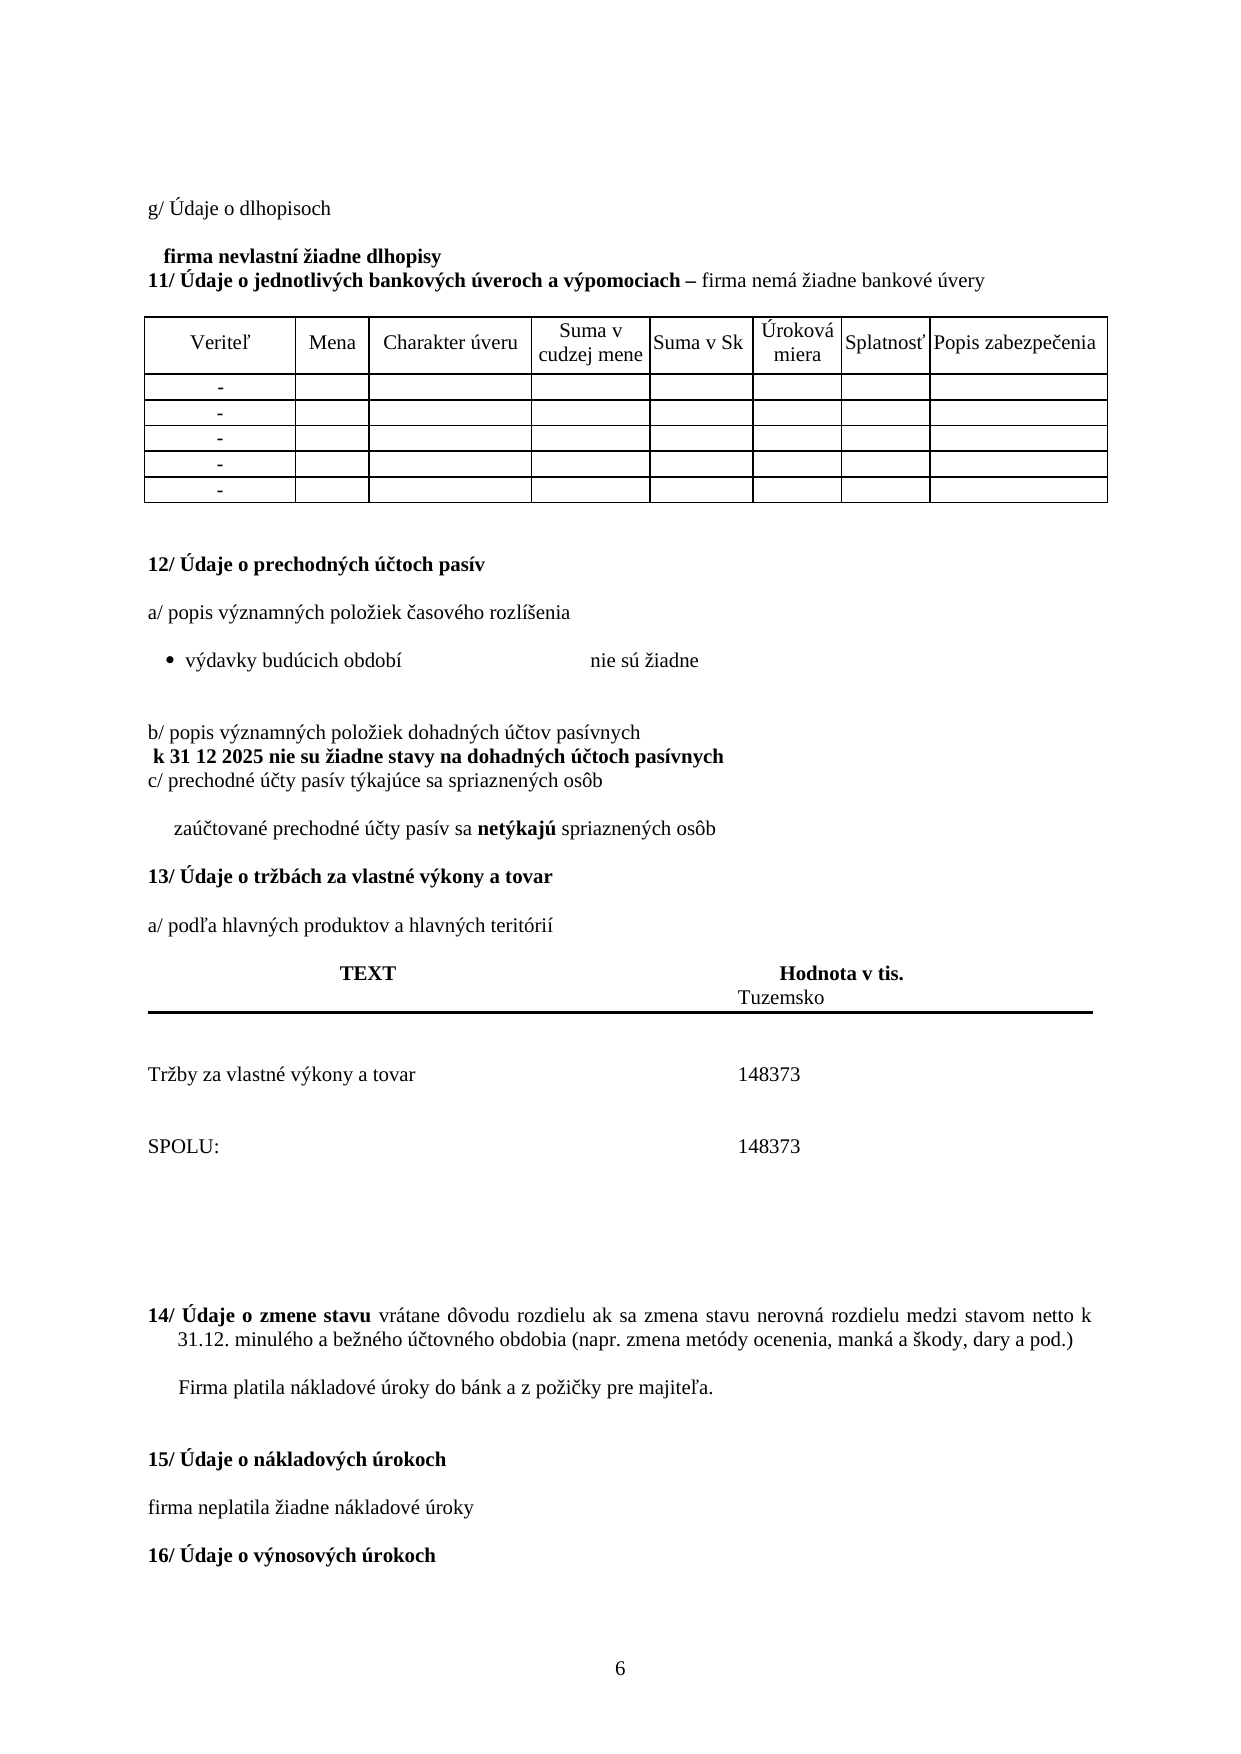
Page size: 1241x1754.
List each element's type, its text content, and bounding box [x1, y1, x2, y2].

table_cell - [145, 478, 295, 502]
text firma neplatila žiadne nákladové úroky [148, 1495, 1093, 1519]
table_cell [842, 452, 929, 476]
table_cell [754, 478, 841, 502]
text zaúčtované prechodné účty pasív sa netýkajú spriaznených osôb [148, 816, 1093, 840]
text SPOLU: 148373 [148, 1134, 1093, 1158]
list výdavky budúcich období nie sú žiadne [166, 648, 1093, 672]
table_cell [370, 401, 531, 425]
text g/ Údaje o dlhopisoch [148, 196, 1093, 220]
text c/ prechodné účty pasív týkajúce sa spriaznených osôb [148, 768, 1093, 792]
table_cell [370, 452, 531, 476]
table_cell - [145, 375, 295, 399]
table_cell - [145, 426, 295, 450]
table_cell [931, 478, 1107, 502]
table_cell [296, 426, 368, 450]
table_cell [754, 426, 841, 450]
table_cell - [145, 452, 295, 476]
table_cell [842, 401, 929, 425]
text 11/ Údaje o jednotlivých bankových úveroch a výpomociach – firma nemá žiadne bankové úvery [148, 268, 1093, 292]
text 15/ Údaje o nákladových úrokoch [148, 1447, 1093, 1471]
table_header Splatnosť [842, 318, 929, 373]
text Firma platila nákladové úroky do bánk a z požičky pre majiteľa. [148, 1375, 1093, 1399]
text k 31 12 2025 nie su žiadne stavy na dohadných účtoch pasívnych [148, 744, 1093, 768]
table_cell [532, 401, 649, 425]
table_cell [370, 478, 531, 502]
table_cell [370, 426, 531, 450]
table_cell [754, 401, 841, 425]
table_cell [842, 375, 929, 399]
table_cell [532, 375, 649, 399]
text TEXT Hodnota v tis. [148, 961, 1093, 985]
table_cell [532, 426, 649, 450]
table_cell [651, 426, 752, 450]
table_cell [842, 426, 929, 450]
table_cell [651, 375, 752, 399]
table_header Popis zabezpečenia [931, 318, 1107, 373]
text 12/ Údaje o prechodných účtoch pasív [148, 552, 1093, 576]
table_cell [532, 452, 649, 476]
table_cell [296, 452, 368, 476]
text b/ popis významných položiek dohadných účtov pasívnych [148, 720, 1093, 744]
text a/ podľa hlavných produktov a hlavných teritórií [148, 912, 1093, 937]
table_cell [842, 478, 929, 502]
table_cell [754, 375, 841, 399]
text a/ popis významných položiek časového rozlíšenia [148, 600, 1093, 624]
table_cell [651, 478, 752, 502]
table_cell [532, 478, 649, 502]
table_cell [296, 401, 368, 425]
table_header Charakter úveru [370, 318, 531, 373]
text Tržby za vlastné výkony a tovar 148373 [148, 1062, 1093, 1086]
table_header Suma v Sk [651, 318, 752, 373]
table_cell [651, 401, 752, 425]
table_cell [931, 426, 1107, 450]
table_cell [931, 401, 1107, 425]
table_cell [754, 452, 841, 476]
table_cell [931, 375, 1107, 399]
text 16/ Údaje o výnosových úrokoch [148, 1543, 1093, 1567]
table_header Úroková miera [754, 318, 841, 373]
table_cell [931, 452, 1107, 476]
table_cell [296, 375, 368, 399]
table_cell [370, 375, 531, 399]
text firma nevlastní žiadne dlhopisy [148, 244, 1093, 268]
table_header Mena [296, 318, 368, 373]
table_cell [296, 478, 368, 502]
text Tuzemsko [148, 985, 1093, 1011]
table_cell [651, 452, 752, 476]
table_header Veriteľ [145, 318, 295, 373]
table_header Suma v cudzej mene [532, 318, 649, 373]
table_cell - [145, 401, 295, 425]
text 13/ Údaje o tržbách za vlastné výkony a tovar [148, 864, 1093, 888]
text 14/ Údaje o zmene stavu vrátane dôvodu rozdielu ak sa zmena stavu nerovná rozdielu medzi stavom netto k 31.12. minulého a bežného účtovného obdobia (napr. zmena metódy ocenenia, manká a škody, dary a pod.) [148, 1303, 1093, 1351]
